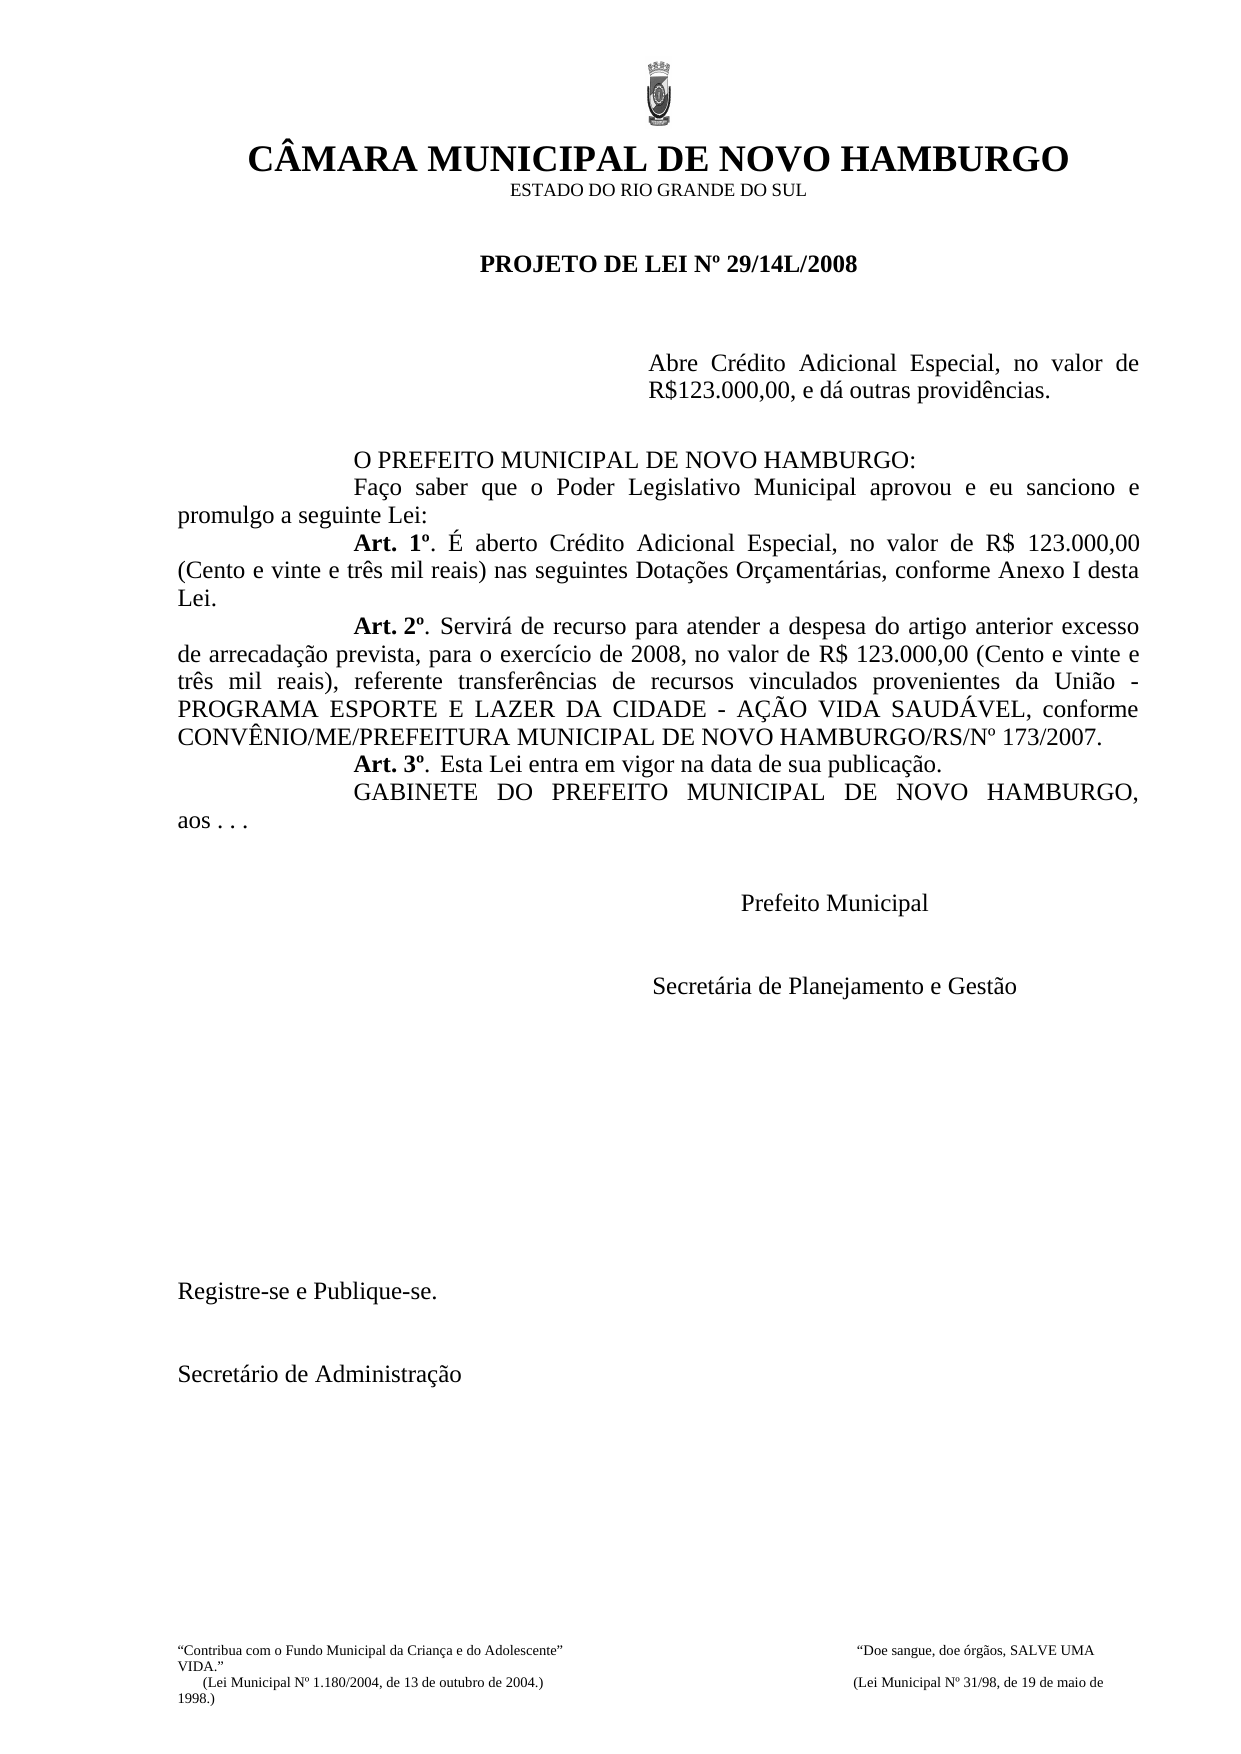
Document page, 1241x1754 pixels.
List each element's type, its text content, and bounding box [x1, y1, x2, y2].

text Abre Crédito Adicional Especial, no valor de R$123.000,00, e dá outras providências. [648, 349, 1140, 404]
text GABINETE DO PREFEITO MUNICIPAL DE NOVO HAMBURGO, aos . . . [177, 778, 1140, 834]
text Art. 3º. Esta Lei entra em vigor na data de sua publicação. [177, 751, 1140, 778]
text PROJETO DE LEI Nº 29/14L/2008 [177, 250, 1159, 278]
text O PREFEITO MUNICIPAL DE NOVO HAMBURGO: [177, 446, 1140, 473]
text Faço saber que o Poder Legislativo Municipal aprovou e eu sanciono e promulgo a seguinte Lei: [177, 473, 1140, 529]
text Secretária de Planejamento e Gestão [177, 972, 1140, 1000]
text Art. 2º. Servirá de recurso para atender a despesa do artigo anterior excesso de arrecadação prevista, para o exercício de 2008, no valor de R$ 123.000,00 (Cento e vinte e três mil reais), referente transferências de recursos vinculados provenientes da União - PROGRAMA ESPORTE E LAZER DA CIDADE - AÇÃO VIDA SAUDÁVEL, conforme CONVÊNIO/ME/PREFEITURA MUNICIPAL DE NOVO HAMBURGO/RS/Nº 173/2007. [177, 612, 1140, 751]
text Prefeito Municipal [177, 889, 1140, 917]
text Art. 1º. É aberto Crédito Adicional Especial, no valor de R$ 123.000,00 (Cento e vinte e três mil reais) nas seguintes Dotações Orçamentárias, conforme Anexo I desta Lei. [177, 529, 1140, 612]
text Registre-se e Publique-se. [177, 1277, 634, 1305]
text Secretário de Administração [177, 1360, 1113, 1388]
